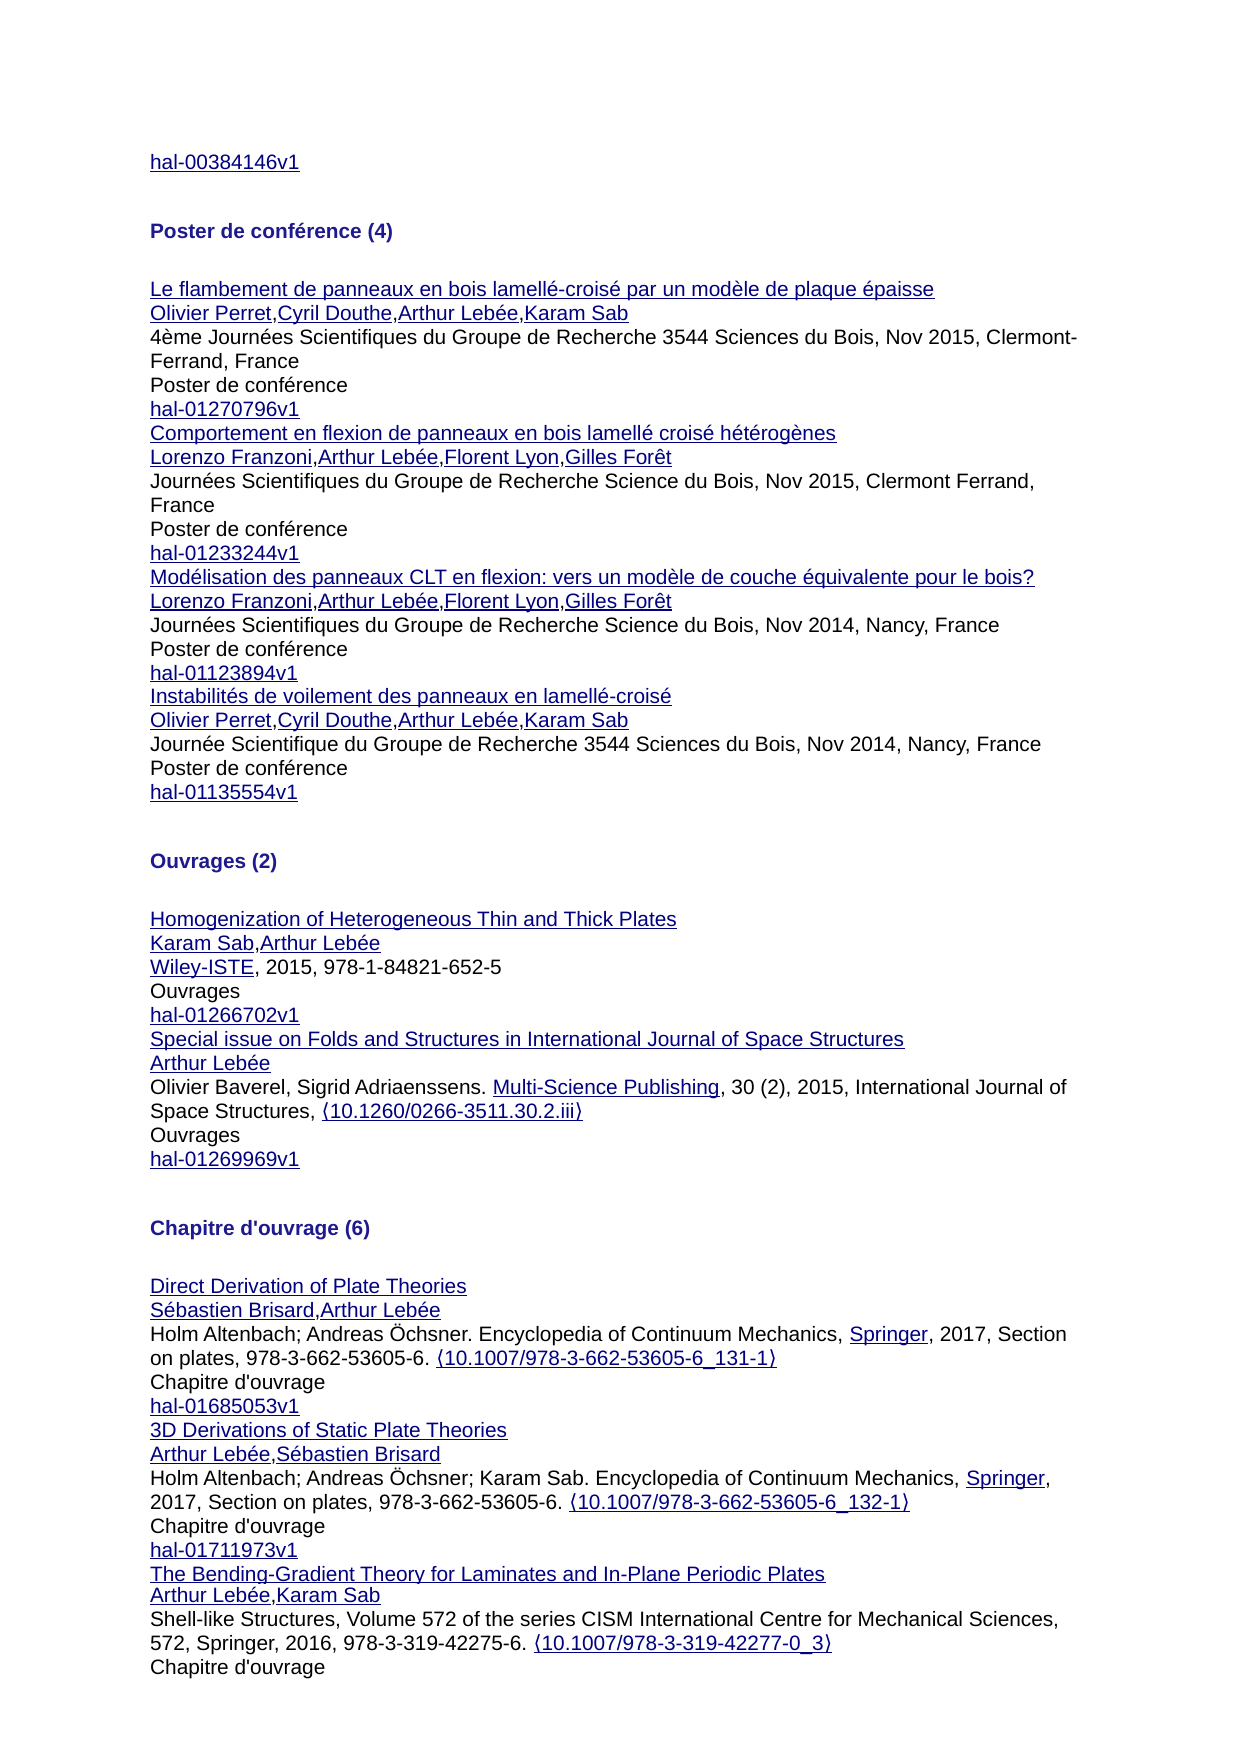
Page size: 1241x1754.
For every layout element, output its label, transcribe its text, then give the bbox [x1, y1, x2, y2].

table_header Direct Derivation of Plate Theories Sébastien Brisard,Arthur Lebée Holm Altenbach; Andreas Öchsner. Encyclopedia of Continuum Mechanics, Springer, 2017, Section on plates, 978-3-662-53605-6. ⟨10.1007/978-3-662-53605-6_131-1⟩ Chapitre d'ouvrage hal-01685053v1 [150, 1274, 1090, 1418]
table_cell Special issue on Folds and Structures in International Journal of Space Structures Arthur Lebée Olivier Baverel, Sigrid Adriaenssens. Multi-Science Publishing, 30 (2), 2015, International Journal of Space Structures, ⟨10.1260/0266-3511.30.2.iii⟩ Ouvrages hal-01269969v1 [150, 1027, 1090, 1171]
table_cell hal-00384146v1 [150, 150, 1090, 174]
table_cell 3D Derivations of Static Plate Theories Arthur Lebée,Sébastien Brisard Holm Altenbach; Andreas Öchsner; Karam Sab. Encyclopedia of Continuum Mechanics, Springer, 2017, Section on plates, 978-3-662-53605-6. ⟨10.1007/978-3-662-53605-6_132-1⟩ Chapitre d'ouvrage hal-01711973v1 [150, 1418, 1090, 1561]
subtitle Ouvrages (2) [150, 849, 1090, 873]
subtitle Chapitre d'ouvrage (6) [150, 1216, 1090, 1239]
table_header Homogenization of Heterogeneous Thin and Thick Plates Karam Sab,Arthur Lebée Wiley-ISTE, 2015, 978-1-84821-652-5 Ouvrages hal-01266702v1 [150, 907, 1090, 1027]
table_header Le flambement de panneaux en bois lamellé-croisé par un modèle de plaque épaisse Olivier Perret,Cyril Douthe,Arthur Lebée,Karam Sab 4ème Journées Scientifiques du Groupe de Recherche 3544 Sciences du Bois, Nov 2015, Clermont-Ferrand, France Poster de conférence hal-01270796v1 [150, 277, 1090, 421]
table_cell Instabilités de voilement des panneaux en lamellé-croisé Olivier Perret,Cyril Douthe,Arthur Lebée,Karam Sab Journée Scientifique du Groupe de Recherche 3544 Sciences du Bois, Nov 2014, Nancy, France Poster de conférence hal-01135554v1 [150, 684, 1090, 804]
table_cell The Bending-Gradient Theory for Laminates and In-Plane Periodic Plates Arthur Lebée,Karam Sab Shell-like Structures, Volume 572 of the series CISM International Centre for Mechanical Sciences, 572, Springer, 2016, 978-3-319-42275-6. ⟨10.1007/978-3-319-42277-0_3⟩ Chapitre d'ouvrage [150, 1561, 1090, 1679]
subtitle Poster de conférence (4) [150, 219, 1090, 243]
table_cell Comportement en flexion de panneaux en bois lamellé croisé hétérogènes Lorenzo Franzoni,Arthur Lebée,Florent Lyon,Gilles Forêt Journées Scientifiques du Groupe de Recherche Science du Bois, Nov 2015, Clermont Ferrand, France Poster de conférence hal-01233244v1 [150, 421, 1090, 564]
table_cell Modélisation des panneaux CLT en flexion: vers un modèle de couche équivalente pour le bois? Lorenzo Franzoni,Arthur Lebée,Florent Lyon,Gilles Forêt Journées Scientifiques du Groupe de Recherche Science du Bois, Nov 2014, Nancy, France Poster de conférence hal-01123894v1 [150, 565, 1090, 684]
